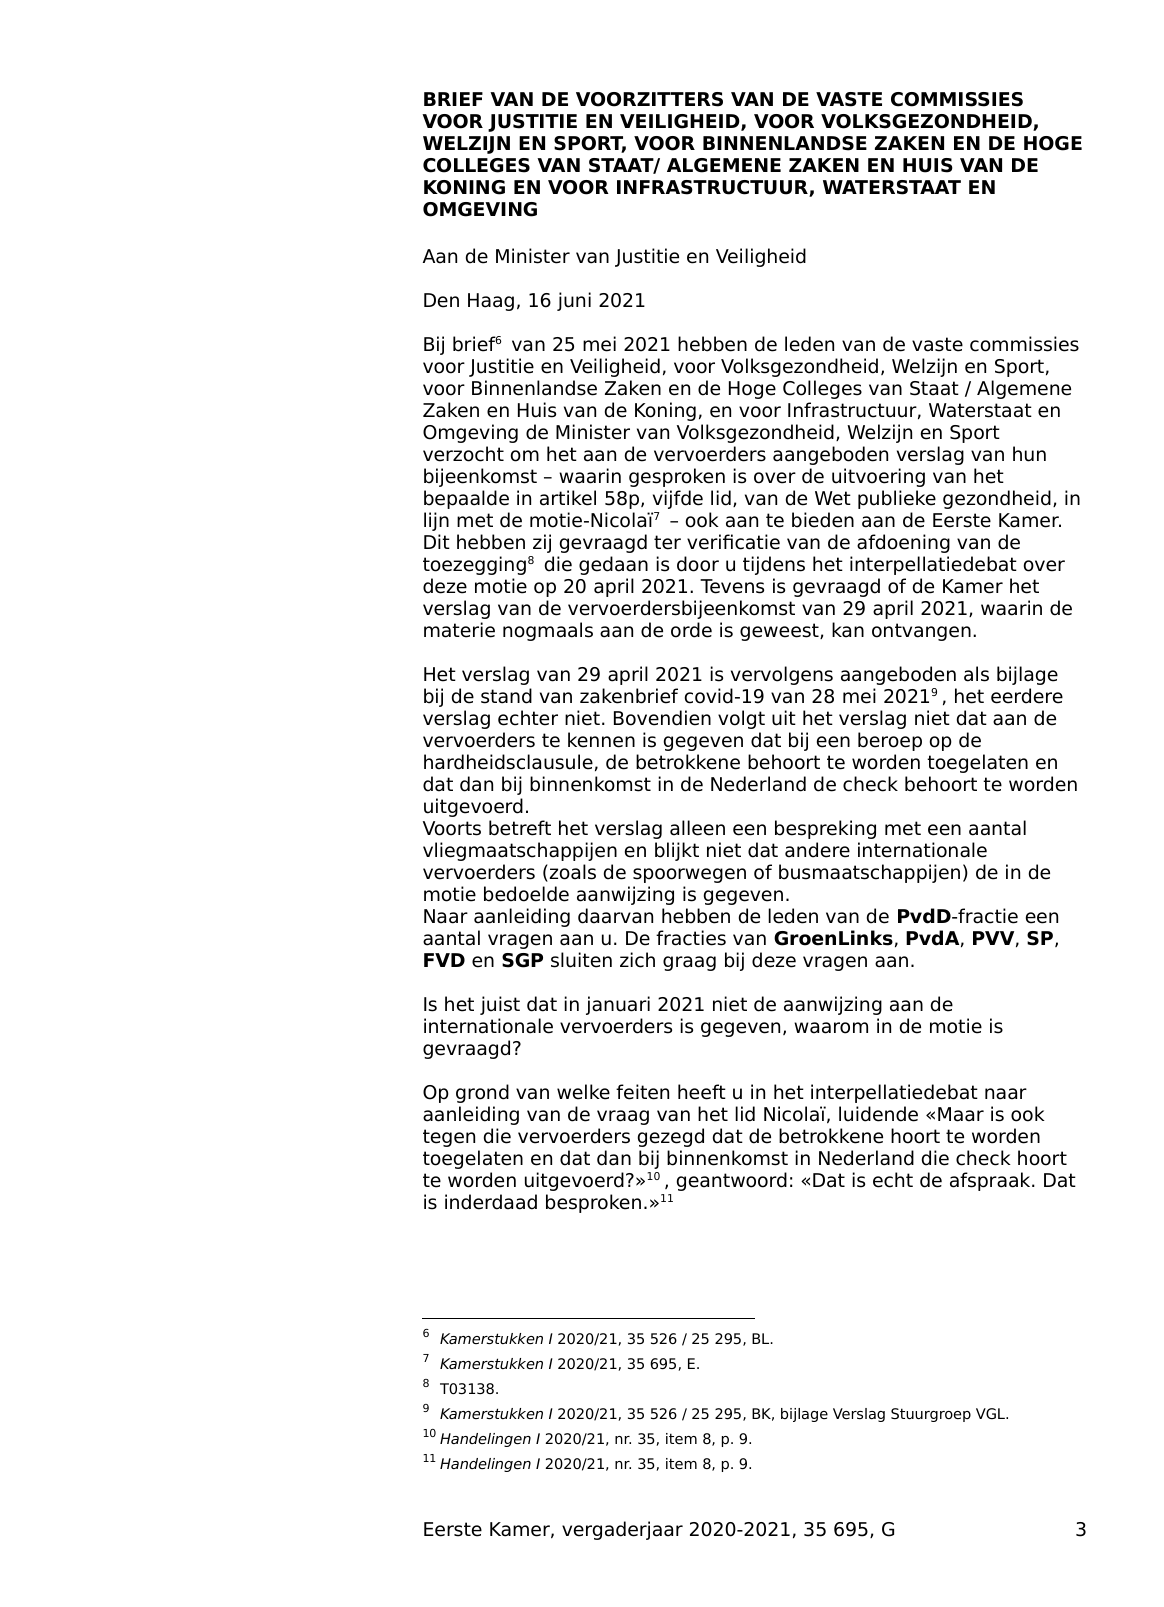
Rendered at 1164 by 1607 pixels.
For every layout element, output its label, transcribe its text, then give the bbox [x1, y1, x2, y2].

text Bij brief van 25 mei 2021 hebben de leden van de vaste commissies voor Justitie en Veiligheid, voor Volksgezondheid, Welzijn en Sport, voor Binnenlandse Zaken en de Hoge Colleges van Staat / Algemene Zaken en Huis van de Koning, en voor Infrastructuur, Waterstaat en Omgeving de Minister van Volksgezondheid, Welzijn en Sport verzocht om het aan de vervoerders aangeboden verslag van hun bijeenkomst – waarin gesproken is over de uitvoering van het bepaalde in artikel 58p, vijfde lid, van de Wet publieke gezondheid, in lijn met de motie-Nicolaï – ook aan te bieden aan de Eerste Kamer. Dit hebben zij gevraagd ter verificatie van de afdoening van de toezegging die gedaan is door u tijdens het interpellatiedebat over deze motie op 20 april 2021. Tevens is gevraagd of de Kamer het verslag van de vervoerdersbijeenkomst van 29 april 2021, waarin de materie nogmaals aan de orde is geweest, kan ontvangen. [422, 334, 1087, 642]
text Het verslag van 29 april 2021 is vervolgens aangeboden als bijlage bij de stand van zakenbrief covid-19 van 28 mei 2021, het eerdere verslag echter niet. Bovendien volgt uit het verslag niet dat aan de vervoerders te kennen is gegeven dat bij een beroep op de hardheidsclausule, de betrokkene behoort te worden toegelaten en dat dan bij binnenkomst in de Nederland de check behoort te worden uitgevoerd. [422, 664, 1087, 818]
text Handelingen I 2020/21, nr. 35, item 8, p. 9. [422, 1452, 1087, 1474]
text Kamerstukken I 2020/21, 35 526 / 25 295, BK, bijlage Verslag Stuurgroep VGL. [422, 1402, 1087, 1424]
text Handelingen I 2020/21, nr. 35, item 8, p. 9. [422, 1427, 1087, 1449]
text Is het juist dat in januari 2021 niet de aanwijzing aan de internationale vervoerders is gegeven, waarom in de motie is gevraagd? [422, 994, 1087, 1060]
text Voorts betreft het verslag alleen een bespreking met een aantal vliegmaatschappijen en blijkt niet dat andere internationale vervoerders (zoals de spoorwegen of busmaatschappijen) de in de motie bedoelde aanwijzing is gegeven. [422, 818, 1087, 906]
text T03138. [422, 1377, 1087, 1399]
text Naar aanleiding daarvan hebben de leden van de PvdD-fractie een aantal vragen aan u. De fracties van GroenLinks, PvdA, PVV, SP, FVD en SGP sluiten zich graag bij deze vragen aan. [422, 906, 1087, 972]
text Aan de Minister van Justitie en Veiligheid [422, 246, 1087, 268]
text Kamerstukken I 2020/21, 35 695, E. [422, 1352, 1087, 1374]
text Op grond van welke feiten heeft u in het interpellatiedebat naar aanleiding van de vraag van het lid Nicolaï, luidende «Maar is ook tegen die vervoerders gezegd dat de betrokkene hoort te worden toegelaten en dat dan bij binnenkomst in Nederland die check hoort te worden uitgevoerd?», geantwoord: «Dat is echt de afspraak. Dat is inderdaad besproken.» [422, 1082, 1087, 1214]
subtitle BRIEF VAN DE VOORZITTERS VAN DE VASTE COMMISSIES VOOR JUSTITIE EN VEILIGHEID, VOOR VOLKSGEZONDHEID, WELZIJN EN SPORT, VOOR BINNENLANDSE ZAKEN EN DE HOGE COLLEGES VAN STAAT/ ALGEMENE ZAKEN EN HUIS VAN DE KONING EN VOOR INFRASTRUCTUUR, WATERSTAAT EN OMGEVING [422, 89, 1087, 221]
text Den Haag, 16 juni 2021 [422, 290, 1087, 312]
text Kamerstukken I 2020/21, 35 526 / 25 295, BL. [422, 1327, 1087, 1349]
